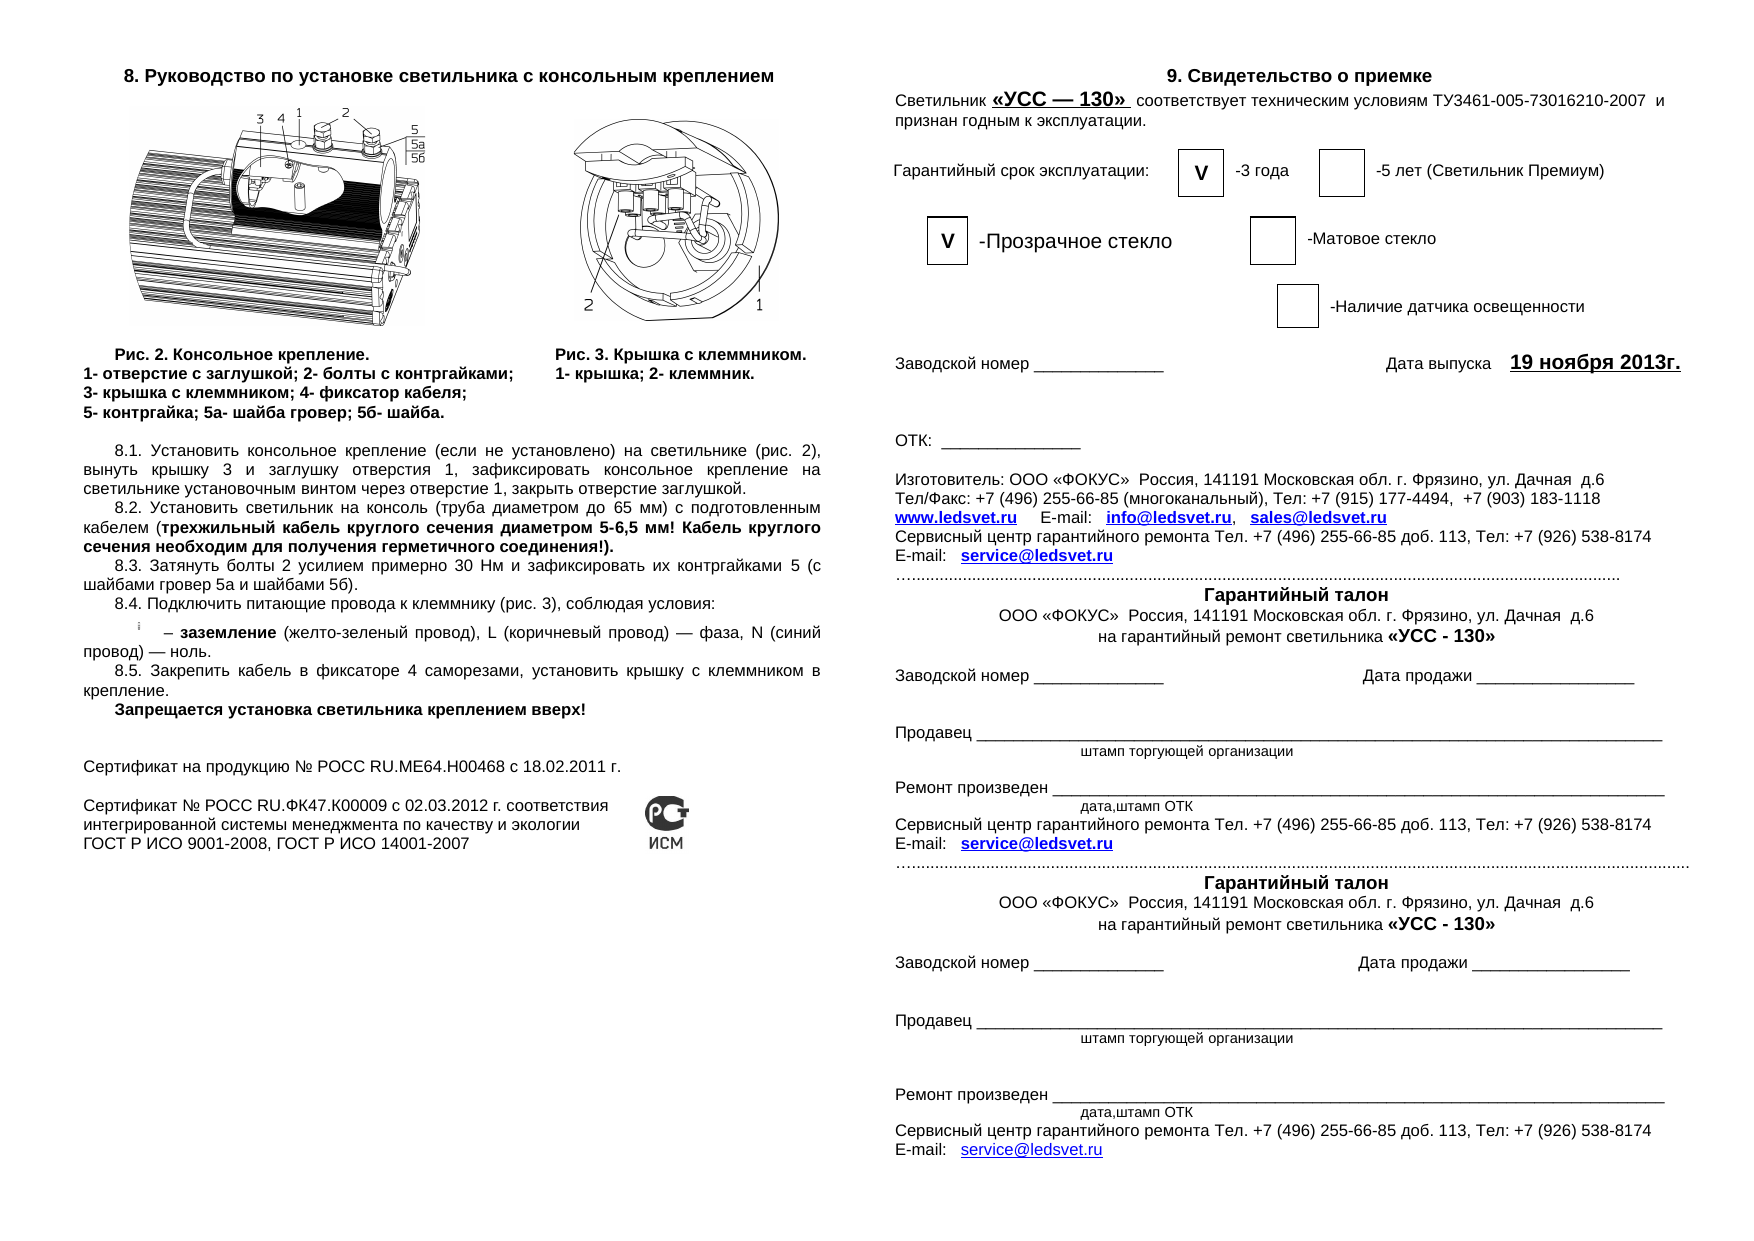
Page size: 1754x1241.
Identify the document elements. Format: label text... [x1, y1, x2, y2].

list Сертификат на продукцию № РОСС RU.МЕ64.Н00468 с 18.02.2011 г. [83, 757, 821, 776]
text на гарантийный ремонт светильника «УСС - 130» [895, 625, 1698, 647]
table_header [882, 216, 927, 264]
text ОТК: _______________ [895, 431, 1698, 450]
text 8.5. Закрепить кабель в фиксаторе 4 саморезами, установить крышку с клеммником в крепление. [83, 661, 821, 699]
picture [129, 106, 426, 326]
text Рис. 2. Консольное крепление. Рис. 3. Крышка с клеммником. [83, 345, 821, 364]
list [690, 795, 821, 814]
table_header -Прозрачное стекло [968, 216, 1250, 264]
text штамп торгующей организации [895, 1030, 1698, 1047]
list Сертификат № РОСС RU.ФК47.К00009 с 02.03.2012 г. соответствия [83, 795, 643, 814]
text Продавец __________________________________________________________________________ [895, 1011, 1698, 1030]
list 9. Свидетельство о приемке [901, 65, 1698, 86]
text штамп торгующей организации [895, 742, 1698, 759]
text …......................................................................................................................................................... [895, 565, 1698, 584]
text Сервисный центр гарантийного ремонта Тел. +7 (496) 255-66-85 доб. 113, Тел: +7 (926) 538-8174 [895, 1121, 1698, 1140]
text Сервисный центр гарантийного ремонта Тел. +7 (496) 255-66-85 доб. 113, Тел: +7 (926) 538-8174 [895, 527, 1698, 546]
table_header -Матовое стекло [1296, 216, 1636, 264]
text 8.3. Затянуть болты 2 усилием примерно 30 Нм и зафиксировать их контргайками 5 (с шайбами гровер 5а и шайбами 5б). [83, 556, 821, 594]
text на гарантийный ремонт светильника «УСС - 130» [895, 912, 1698, 934]
text Заводской номер ______________ Дата продажи _________________ [895, 666, 1698, 685]
text Запрещается установка светильника креплением вверх! [83, 699, 821, 719]
list ГОСТ Р ИСО 9001-2008, ГОСТ Р ИСО 14001-2007 [83, 834, 643, 853]
text Заводской номер ______________ Дата продажи _________________ [895, 953, 1698, 972]
table_header -5 лет (Светильник Премиум) [1365, 149, 1657, 196]
text www.ledsvet.ru E-mail: info@ledsvet.ru, sales@ledsvet.ru [895, 508, 1698, 527]
text Заводской номер ______________ Дата выпуска 19 ноября 2013г. [895, 349, 1698, 373]
text 8.1. Установить консольное крепление (если не установлено) на светильнике (рис. 2), вынуть крышку 3 и заглушку отверстия 1, зафиксировать консольное крепление на светильнике установочным винтом через отверстие 1, закрыть отверстие заглушкой. [83, 441, 821, 498]
table_header [1251, 218, 1295, 264]
text Продавец __________________________________________________________________________ [895, 723, 1698, 742]
table_header Гарантийный срок эксплуатации: [882, 149, 1178, 196]
picture [573, 119, 779, 321]
text Сервисный центр гарантийного ремонта Тел. +7 (496) 255-66-85 доб. 113, Тел: +7 (926) 538-8174 [895, 814, 1698, 833]
list [690, 834, 821, 853]
table_header [1278, 285, 1318, 327]
table_header -Наличие датчика освещенности [1319, 284, 1653, 327]
text Ремонт произведен __________________________________________________________________ [895, 778, 1698, 797]
list [690, 814, 821, 834]
text 8. Руководство по установке светильника с консольным креплением [77, 65, 821, 86]
text 8.4. Подключить питающие провода к клеммнику (рис. 3), соблюдая условия: [83, 594, 821, 613]
text 5- контргайка; 5а- шайба гровер; 5б- шайба. [83, 402, 821, 422]
text …........................................................................................................................................................................ [895, 853, 1698, 872]
text E-mail: service@ledsvet.ru [895, 833, 1698, 853]
text дата,штамп ОТК [895, 797, 1698, 814]
list интегрированной системы менеджмента по качеству и экологии [83, 814, 643, 834]
text Тел/Факс: +7 (496) 255-66-85 (многоканальный), Тел: +7 (915) 177-4494, +7 (903) 183-1118 [895, 488, 1698, 508]
text – заземление (желто-зеленый провод), L (коричневый провод) — фаза, N (синий провод) — ноль. [83, 613, 821, 661]
text 3- крышка с клеммником; 4- фиксатор кабеля; [83, 383, 821, 402]
text ООО «ФОКУС» Россия, 141191 Московская обл. г. Фрязино, ул. Дачная д.6 [895, 606, 1698, 625]
picture [645, 796, 689, 854]
text ООО «ФОКУС» Россия, 141191 Московская обл. г. Фрязино, ул. Дачная д.6 [895, 893, 1698, 912]
text Ремонт произведен __________________________________________________________________ [895, 1085, 1698, 1104]
text дата,штамп ОТК [895, 1104, 1698, 1121]
text E-mail: service@ledsvet.ru [895, 1140, 1698, 1159]
table_header -3 года [1224, 149, 1319, 196]
text Светильник «УСС — 130» соответствует техническим условиям ТУ3461-005-73016210-2007 и признан годным к эксплуатации. [895, 86, 1698, 129]
table_header [1320, 150, 1364, 196]
text 8.2. Установить светильник на консоль (труба диаметром до 65 мм) с подготовленным кабелем (трехжильный кабель круглого сечения диаметром 5-6,5 мм! Кабель круглого сечения необходим для получения герметичного соединения!). [83, 498, 821, 556]
text Гарантийный талон [895, 872, 1698, 893]
text 1- отверстие с заглушкой; 2- болты с контргайками; 1- крышка; 2- клеммник. [83, 364, 821, 383]
table_header V [1179, 150, 1223, 196]
text Изготовитель: ООО «ФОКУС» Россия, 141191 Московская обл. г. Фрязино, ул. Дачная д.6 [895, 469, 1698, 488]
text E-mail: service@ledsvet.ru [895, 546, 1698, 565]
table_header [882, 284, 1277, 327]
table_header V [928, 218, 967, 264]
text Гарантийный талон [895, 584, 1698, 606]
